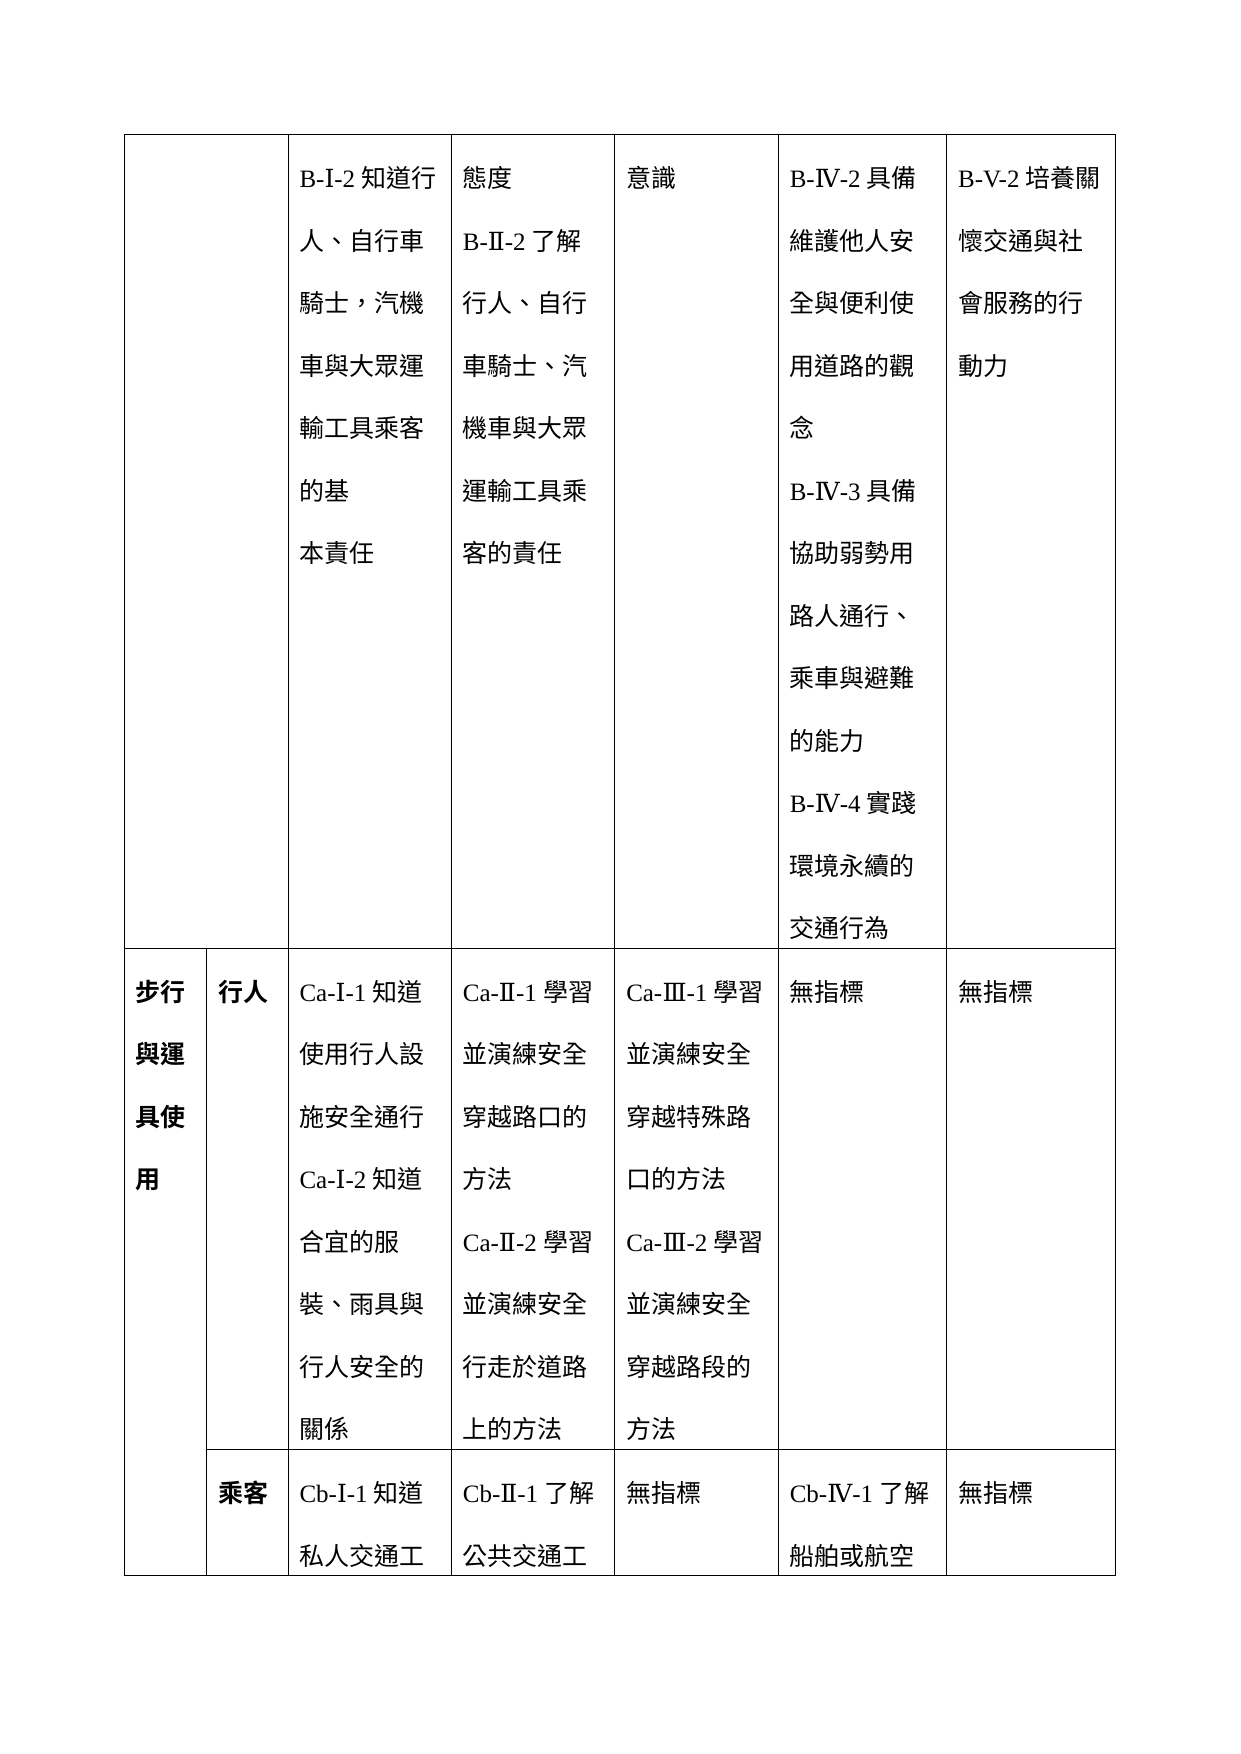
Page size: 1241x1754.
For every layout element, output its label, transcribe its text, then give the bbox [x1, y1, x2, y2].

table_cell 乘客 [207, 1450, 288, 1575]
table_cell 無指標 [947, 949, 1115, 1449]
table_cell [125, 135, 288, 948]
table_cell 意識 [615, 135, 778, 948]
table_cell 行人 [207, 949, 288, 1449]
table_cell Ca-Ⅱ-1 學習並演練安全穿越路口的方法 Ca-Ⅱ-2 學習並演練安全行走於道路上的方法 [452, 949, 614, 1449]
table_cell B-Ⅳ-2 具備維護他人安全與便利使用道路的觀念 B-Ⅳ-3 具備協助弱勢用路人通行、乘車與避難的能力 B-Ⅳ-4 實踐環境永續的交通行為 [779, 135, 946, 948]
table_cell 無指標 [779, 949, 946, 1449]
table_cell 無指標 [947, 1450, 1115, 1575]
table_cell B-Ⅰ-2 知道行人、自行車騎士，汽機車與大眾運輸工具乘客的基 本責任 [289, 135, 451, 948]
table_cell Ca-Ⅲ-1 學習並演練安全穿越特殊路口的方法 Ca-Ⅲ-2 學習並演練安全穿越路段的方法 [615, 949, 778, 1449]
table_cell B-V-2 培養關懷交通與社會服務的行動力 [947, 135, 1115, 948]
table_cell Ca-Ⅰ-1 知道使用行人設施安全通行 Ca-Ⅰ-2 知道合宜的服裝、雨具與行人安全的關係 [289, 949, 451, 1449]
table_cell Cb-Ⅰ-1 知道私人交通工 [289, 1450, 451, 1575]
table_cell 無指標 [615, 1450, 778, 1575]
table_cell 步行與運具使用 [125, 949, 206, 1575]
table_cell Cb-Ⅱ-1 了解公共交通工 [452, 1450, 614, 1575]
table_cell Cb-Ⅳ-1 了解船舶或航空 [779, 1450, 946, 1575]
table_cell 態度 B-Ⅱ-2 了解行人、自行車騎士、汽機車與大眾運輸工具乘客的責任 [452, 135, 614, 948]
